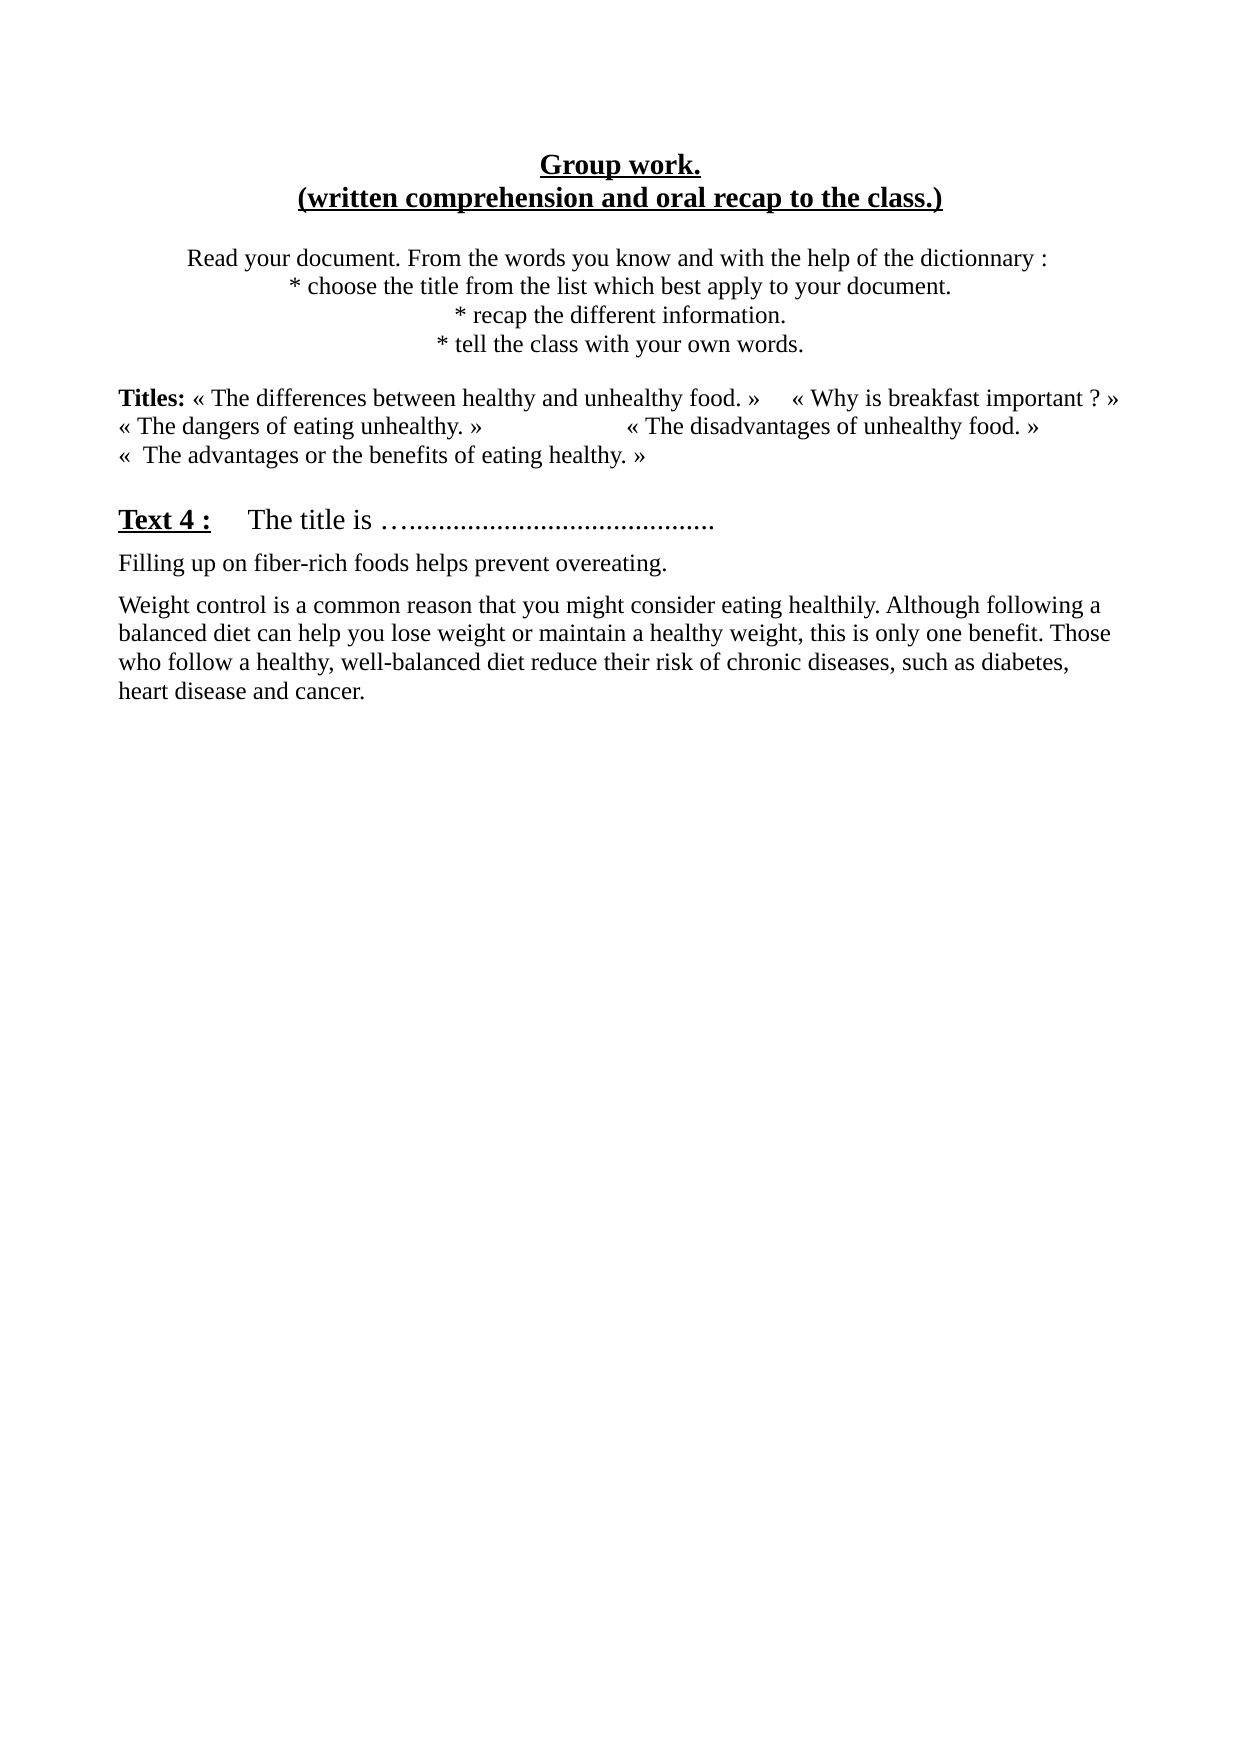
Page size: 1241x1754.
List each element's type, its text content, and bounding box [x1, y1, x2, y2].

text Filling up on fiber-rich foods helps prevent overeating. [118, 548, 1122, 577]
text Group work. (written comprehension and oral recap to the class.) Read your document. From the words you know and with the help of the dictionnary : * choose the title from the list which best apply to your document. * recap the different information. * tell the class with your own words. [118, 147, 1122, 358]
subtitle Titles: « The differences between healthy and unhealthy food. » « Why is breakfast important ? » « The dangers of eating unhealthy. » « The disadvantages of unhealthy food. » « The advantages or the benefits of eating healthy. » Text 4 : The title is ….......................................... [118, 383, 1122, 536]
text Weight control is a common reason that you might consider eating healthily. Although following a balanced diet can help you lose weight or maintain a healthy weight, this is only one benefit. Those who follow a healthy, well-balanced diet reduce their risk of chronic diseases, such as diabetes, heart disease and cancer. [118, 590, 1122, 705]
